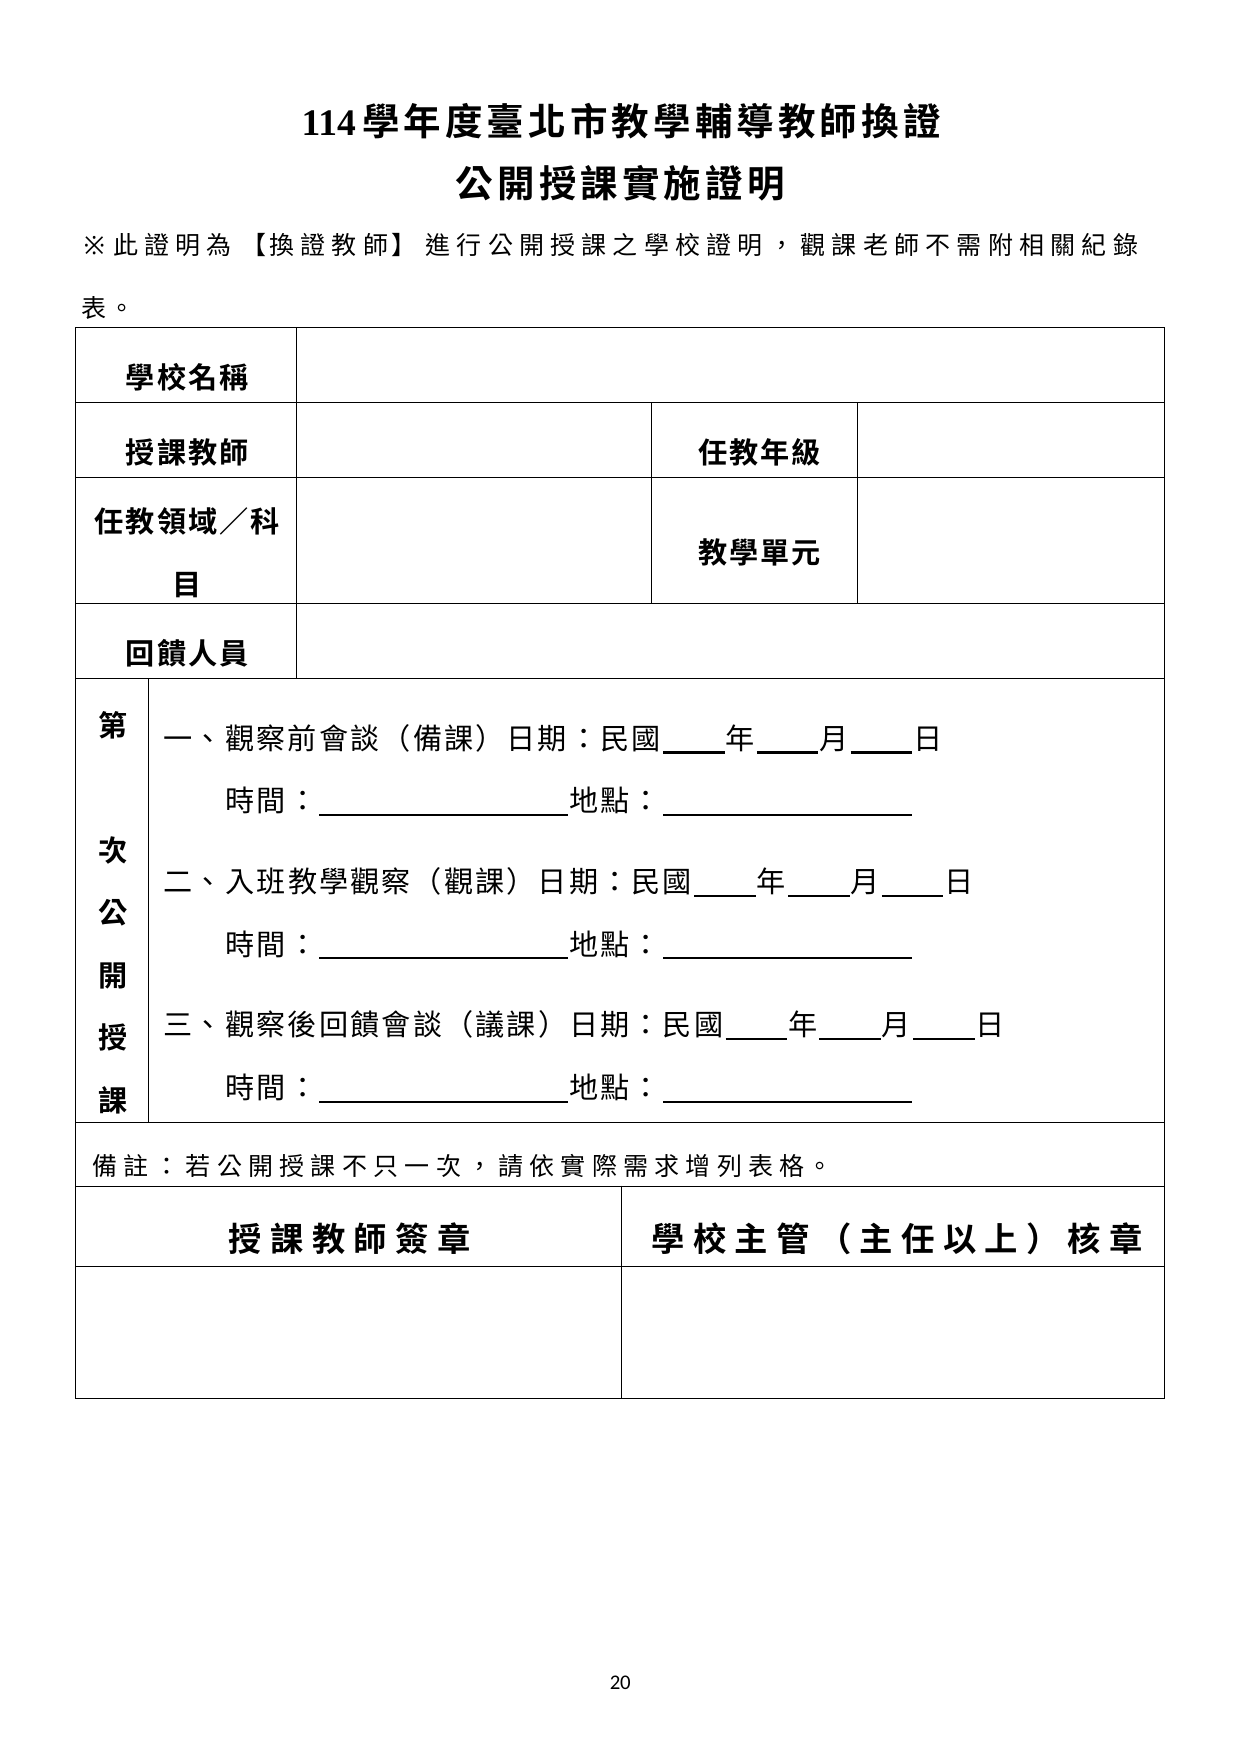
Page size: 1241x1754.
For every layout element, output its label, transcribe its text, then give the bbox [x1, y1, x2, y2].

table_header 學校名稱 [76, 328, 296, 402]
table_cell [76, 1267, 621, 1397]
table_cell [297, 604, 1164, 678]
table_cell 授課教師簽章 [76, 1187, 621, 1266]
table_cell [858, 478, 1164, 603]
table_cell 授課教師 [76, 403, 296, 477]
table_cell 任教年級 [652, 403, 857, 477]
table_cell [622, 1267, 1164, 1397]
table_cell 任教領域∕科目 [76, 478, 296, 603]
table_cell 回饋人員 [76, 604, 296, 678]
table_cell [858, 403, 1164, 477]
table_cell 教學單元 [652, 478, 857, 603]
text 114學年度臺北市教學輔導教師換證 [78, 77, 1162, 139]
table_cell [297, 403, 651, 477]
table_cell 學校主管（主任以上）核章 [622, 1187, 1164, 1266]
text 公開授課實施證明 [78, 139, 1162, 202]
table_cell [297, 478, 651, 603]
table_cell 一、觀察前會談（備課）日期：民國 年 月 日 時間： 地點： 二、入班教學觀察（觀課）日期：民國 年 月 日 時間： 地點： 三、觀察後回饋會談（議課）日期：民國 年 月 日 時間： 地點： [149, 679, 1164, 1122]
table_cell 第 次公開授課 [76, 679, 148, 1122]
table_header [297, 328, 1164, 402]
table_cell 備註：若公開授課不只一次，請依實際需求增列表格。 [76, 1123, 1164, 1186]
text ※此證明為【換證教師】進行公開授課之學校證明，觀課老師不需附相關紀錄表。 [78, 202, 1162, 327]
